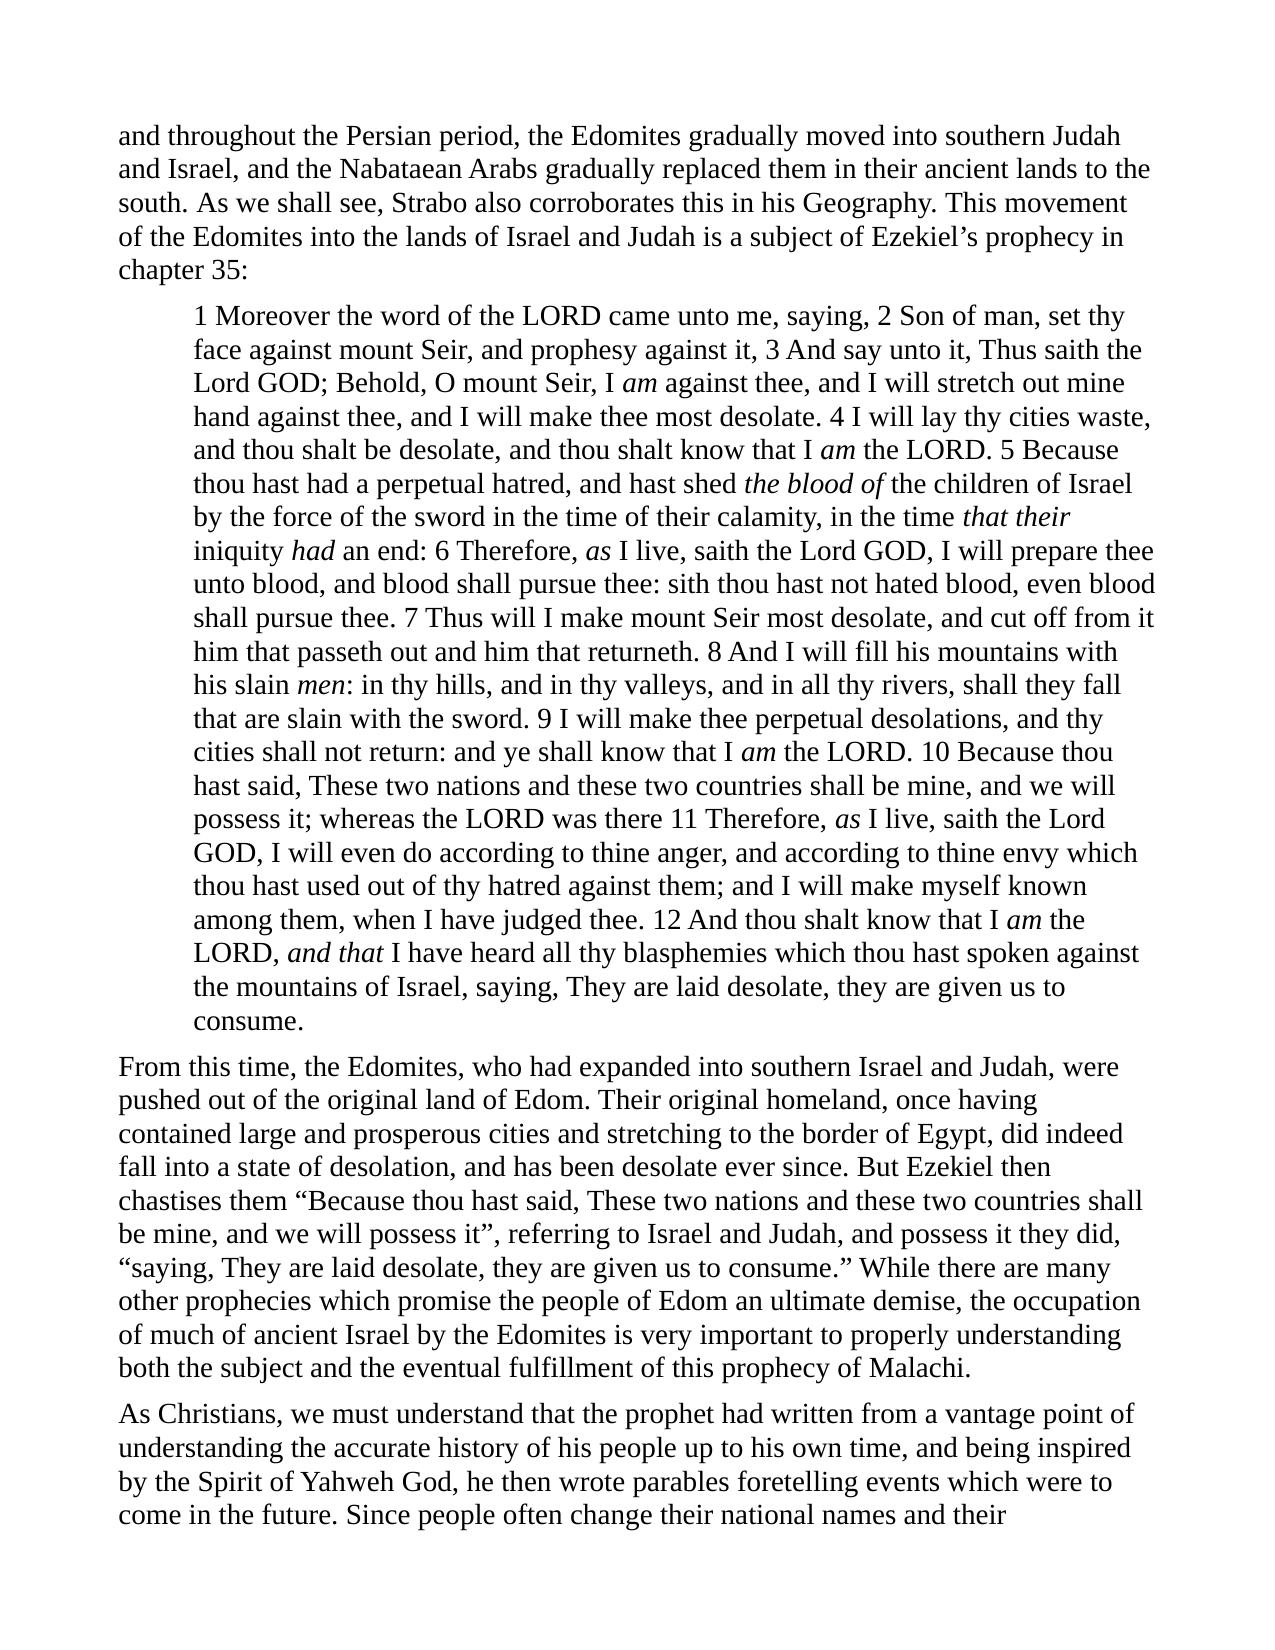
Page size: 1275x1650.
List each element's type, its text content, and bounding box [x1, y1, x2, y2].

text 1 Moreover the word of the LORD came unto me, saying, 2 Son of man, set thy face against mount Seir, and prophesy against it, 3 And say unto it, Thus saith the Lord GOD; Behold, O mount Seir, I am against thee, and I will stretch out mine hand against thee, and I will make thee most desolate. 4 I will lay thy cities waste, and thou shalt be desolate, and thou shalt know that I am the LORD. 5 Because thou hast had a perpetual hatred, and hast shed the blood of the children of Israel by the force of the sword in the time of their calamity, in the time that their iniquity had an end: 6 Therefore, as I live, saith the Lord GOD, I will prepare thee unto blood, and blood shall pursue thee: sith thou hast not hated blood, even blood shall pursue thee. 7 Thus will I make mount Seir most desolate, and cut off from it him that passeth out and him that returneth. 8 And I will fill his mountains with his slain men: in thy hills, and in thy valleys, and in all thy rivers, shall they fall that are slain with the sword. 9 I will make thee perpetual desolations, and thy cities shall not return: and ye shall know that I am the LORD. 10 Because thou hast said, These two nations and these two countries shall be mine, and we will possess it; whereas the LORD was there 11 Therefore, as I live, saith the Lord GOD, I will even do according to thine anger, and according to thine envy which thou hast used out of thy hatred against them; and I will make myself known among them, when I have judged thee. 12 And thou shalt know that I am the LORD, and that I have heard all thy blasphemies which thou hast spoken against the mountains of Israel, saying, They are laid desolate, they are given us to consume. [193, 298, 1157, 1036]
text From this time, the Edomites, who had expanded into southern Israel and Judah, were pushed out of the original land of Edom. Their original homeland, once having contained large and prosperous cities and stretching to the border of Egypt, did indeed fall into a state of desolation, and has been desolate ever since. But Ezekiel then chastises them “Because thou hast said, These two nations and these two countries shall be mine, and we will possess it”, referring to Israel and Judah, and possess it they did, “saying, They are laid desolate, they are given us to consume.” While there are many other prophecies which promise the people of Edom an ultimate demise, the occupation of much of ancient Israel by the Edomites is very important to properly understanding both the subject and the eventual fulfillment of this prophecy of Malachi. [118, 1049, 1157, 1384]
text and throughout the Persian period, the Edomites gradually moved into southern Judah and Israel, and the Nabataean Arabs gradually replaced them in their ancient lands to the south. As we shall see, Strabo also corroborates this in his Geography. This movement of the Edomites into the lands of Israel and Judah is a subject of Ezekiel’s prophecy in chapter 35: [118, 118, 1157, 286]
text As Christians, we must understand that the prophet had written from a vantage point of understanding the accurate history of his people up to his own time, and being inspired by the Spirit of Yahweh God, he then wrote parables foretelling events which were to come in the future. Since people often change their national names and their [118, 1397, 1157, 1531]
